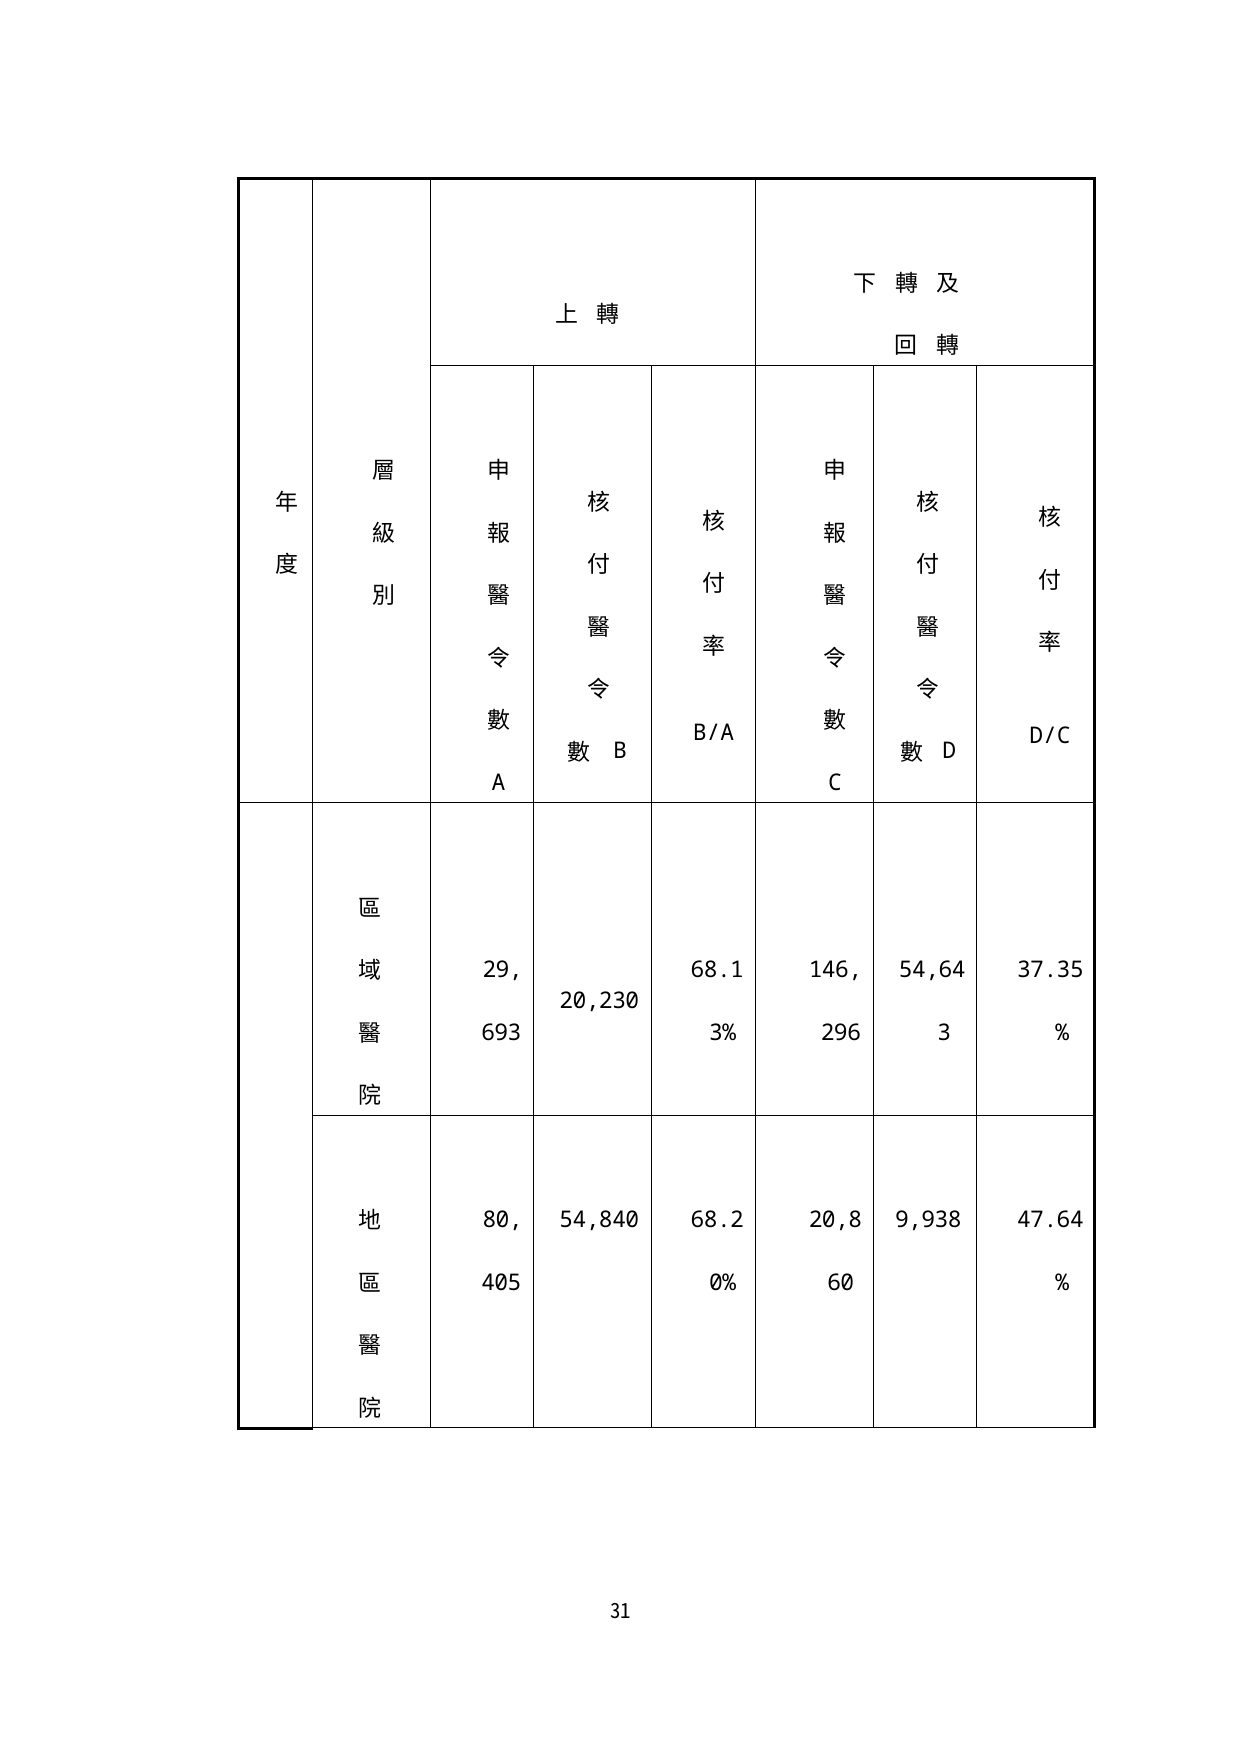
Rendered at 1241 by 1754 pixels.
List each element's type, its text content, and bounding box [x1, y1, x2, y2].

table_header 上轉 [431, 180, 755, 365]
table_cell 9,938 [874, 1116, 976, 1427]
table_cell 80,405 [431, 1116, 533, 1427]
table_cell 68.13% [652, 803, 755, 1115]
table_cell 37.35% [977, 803, 1093, 1115]
table_cell 地區醫院 [313, 1116, 430, 1427]
table_cell 20,860 [756, 1116, 873, 1427]
table_cell 核付率 B/A [652, 366, 755, 802]
table_cell 47.64% [977, 1116, 1093, 1427]
table_cell 核付醫令數B [534, 366, 651, 802]
table_header 年度 [240, 180, 312, 802]
table_cell 申報醫令數C [756, 366, 873, 802]
table_cell 核付率 D/C [977, 366, 1093, 802]
table_header 層級別 [313, 180, 430, 802]
table_cell 20,230 [534, 803, 651, 1115]
table_cell 68.20% [652, 1116, 755, 1427]
table_cell 54,643 [874, 803, 976, 1115]
table_header 下轉及回轉 [756, 180, 1093, 365]
table_cell 區域醫院 [313, 803, 430, 1115]
table_cell 146,296 [756, 803, 873, 1115]
table_cell 29,693 [431, 803, 533, 1115]
table_cell 54,840 [534, 1116, 651, 1427]
table_cell [240, 803, 312, 1427]
table_cell 核付醫令數D [874, 366, 976, 802]
table_cell 申報醫令數A [431, 366, 533, 802]
